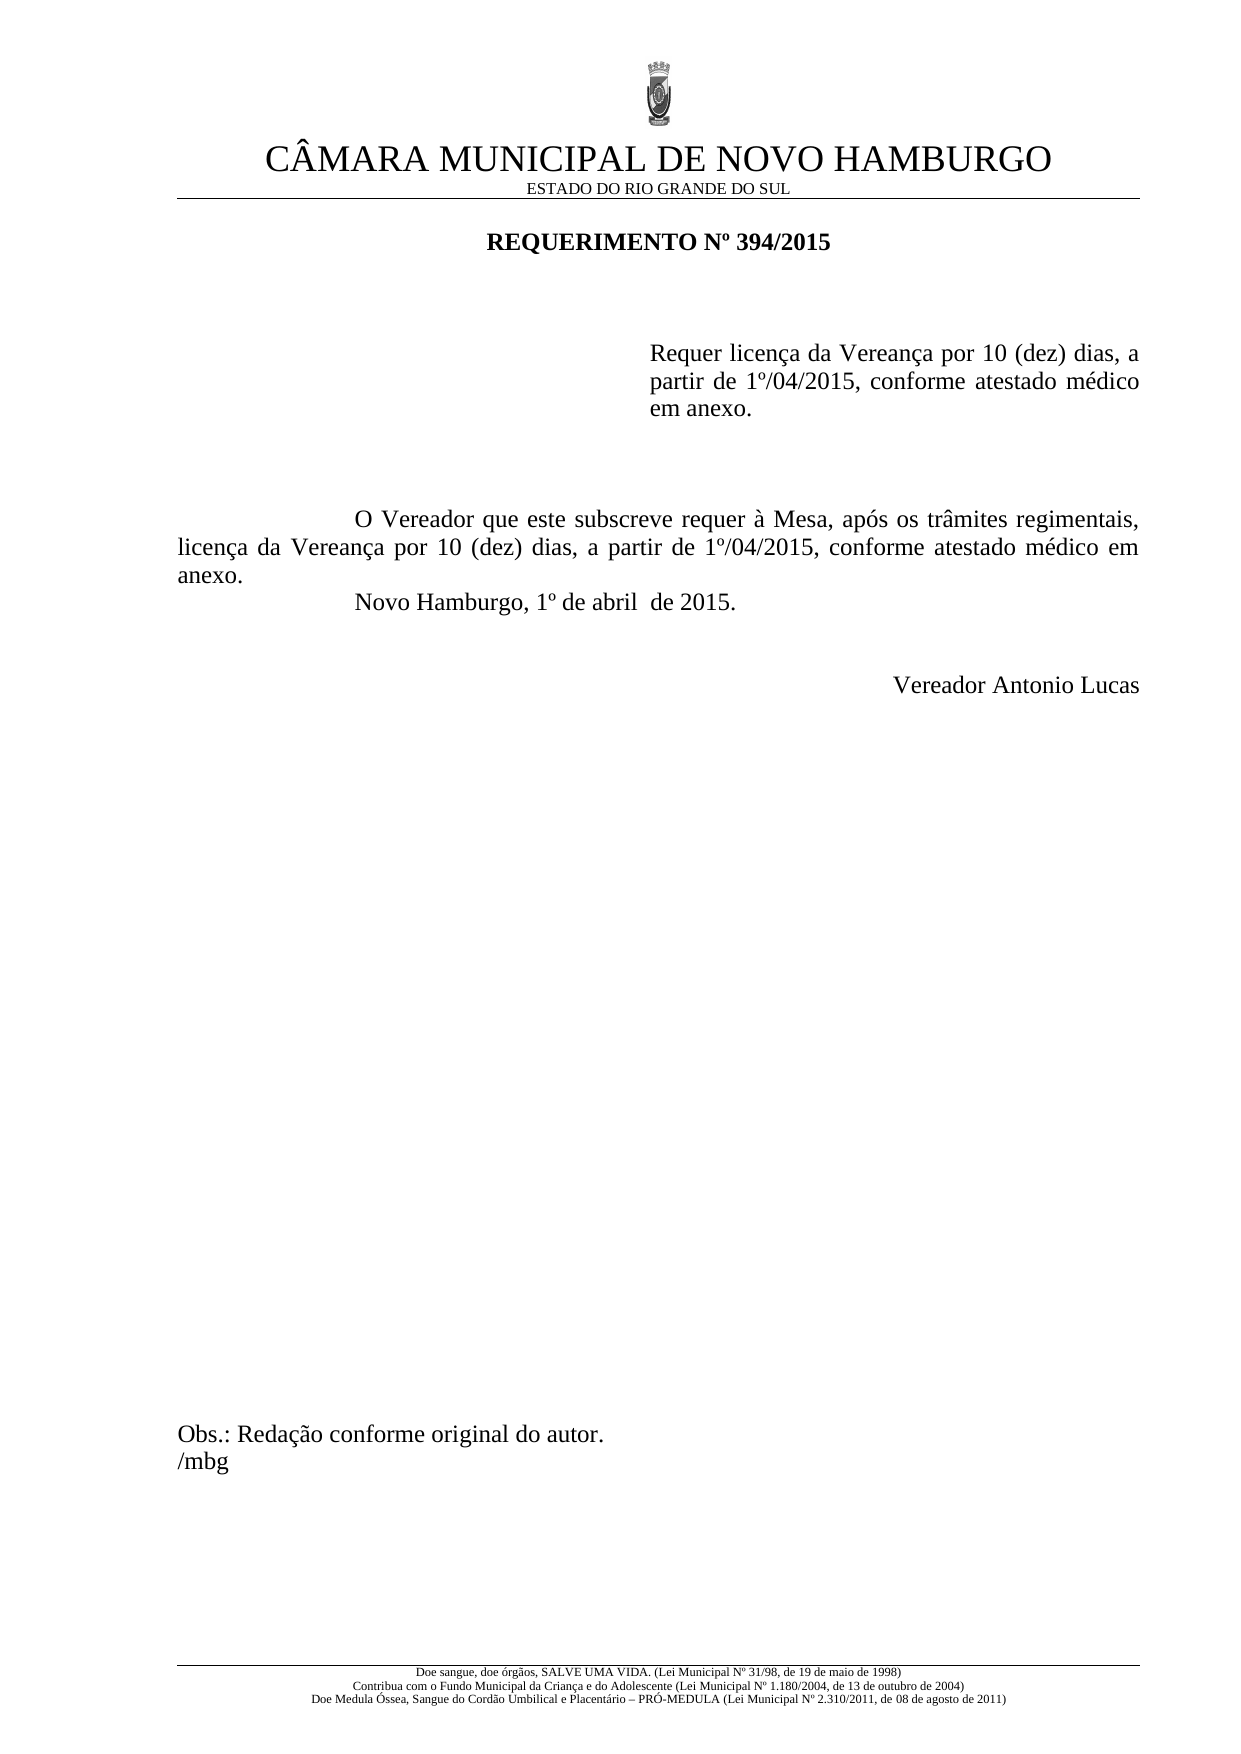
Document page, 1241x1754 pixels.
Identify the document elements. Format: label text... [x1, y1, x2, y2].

text Novo Hamburgo, 1º de abril de 2015. [177, 588, 1140, 616]
text Requer licença da Vereança por 10 (dez) dias, a partir de 1º/04/2015, conforme atestado médico em anexo. [649, 339, 1140, 422]
text /mbg [177, 1447, 1140, 1475]
text Obs.: Redação conforme original do autor. [177, 1420, 1140, 1447]
text O Vereador que este subscreve requer à Mesa, após os trâmites regimentais, licença da Vereança por 10 (dez) dias, a partir de 1º/04/2015, conforme atestado médico em anexo. [177, 505, 1140, 588]
text REQUERIMENTO Nº 394/2015 [177, 228, 1140, 256]
text Vereador Antonio Lucas [176, 672, 1140, 699]
